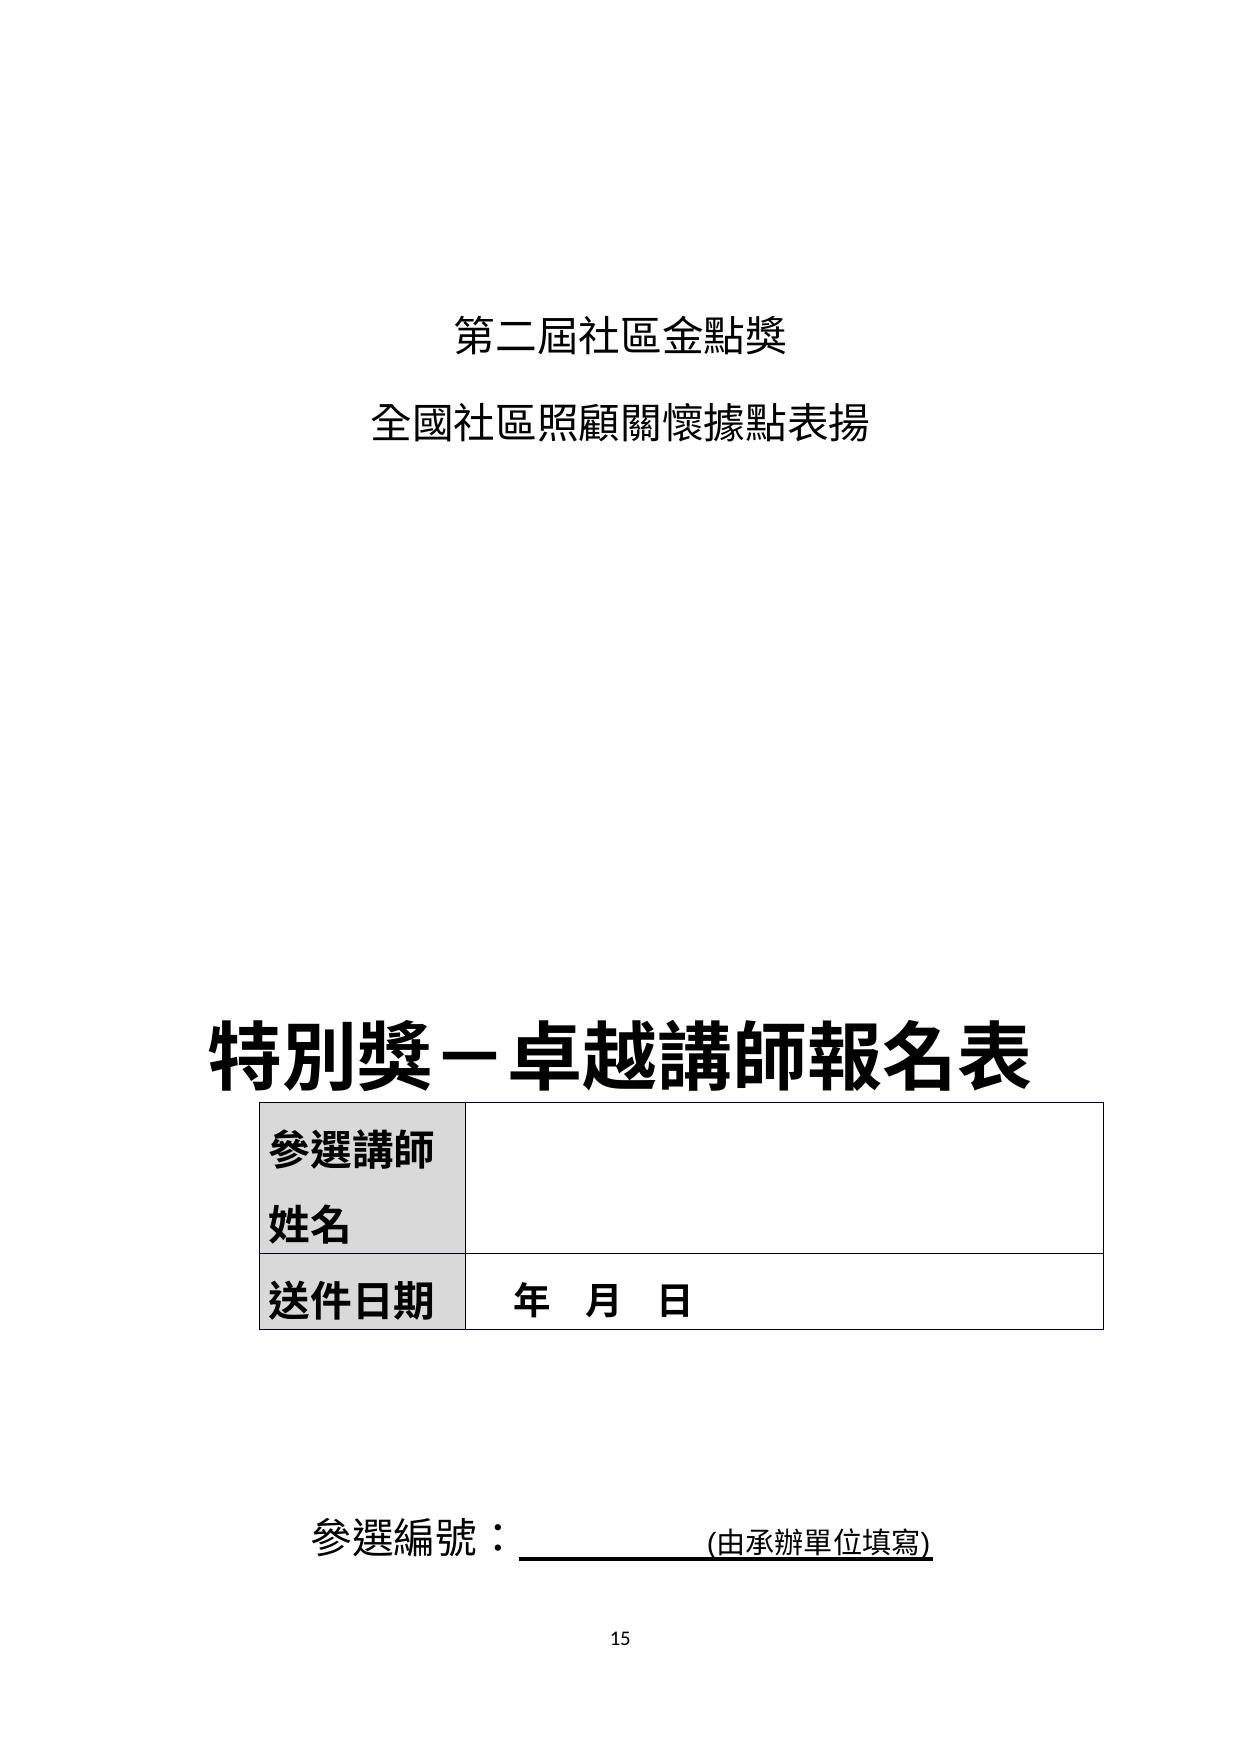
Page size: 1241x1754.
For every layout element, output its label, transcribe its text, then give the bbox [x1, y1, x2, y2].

table_header [466, 1103, 1103, 1253]
text 全國社區照顧關懷據點表揚 [187, 377, 1053, 452]
table_header 參選講師 姓名 [260, 1103, 465, 1253]
table_cell 年 月 日 [466, 1254, 1103, 1329]
text 特別獎－卓越講師報名表 [187, 989, 1053, 1102]
text 第二屆社區金點獎 [187, 289, 1053, 364]
table_cell 送件日期 [260, 1254, 465, 1329]
text 參選編號： (由承辦單位填寫) [187, 1505, 1053, 1565]
